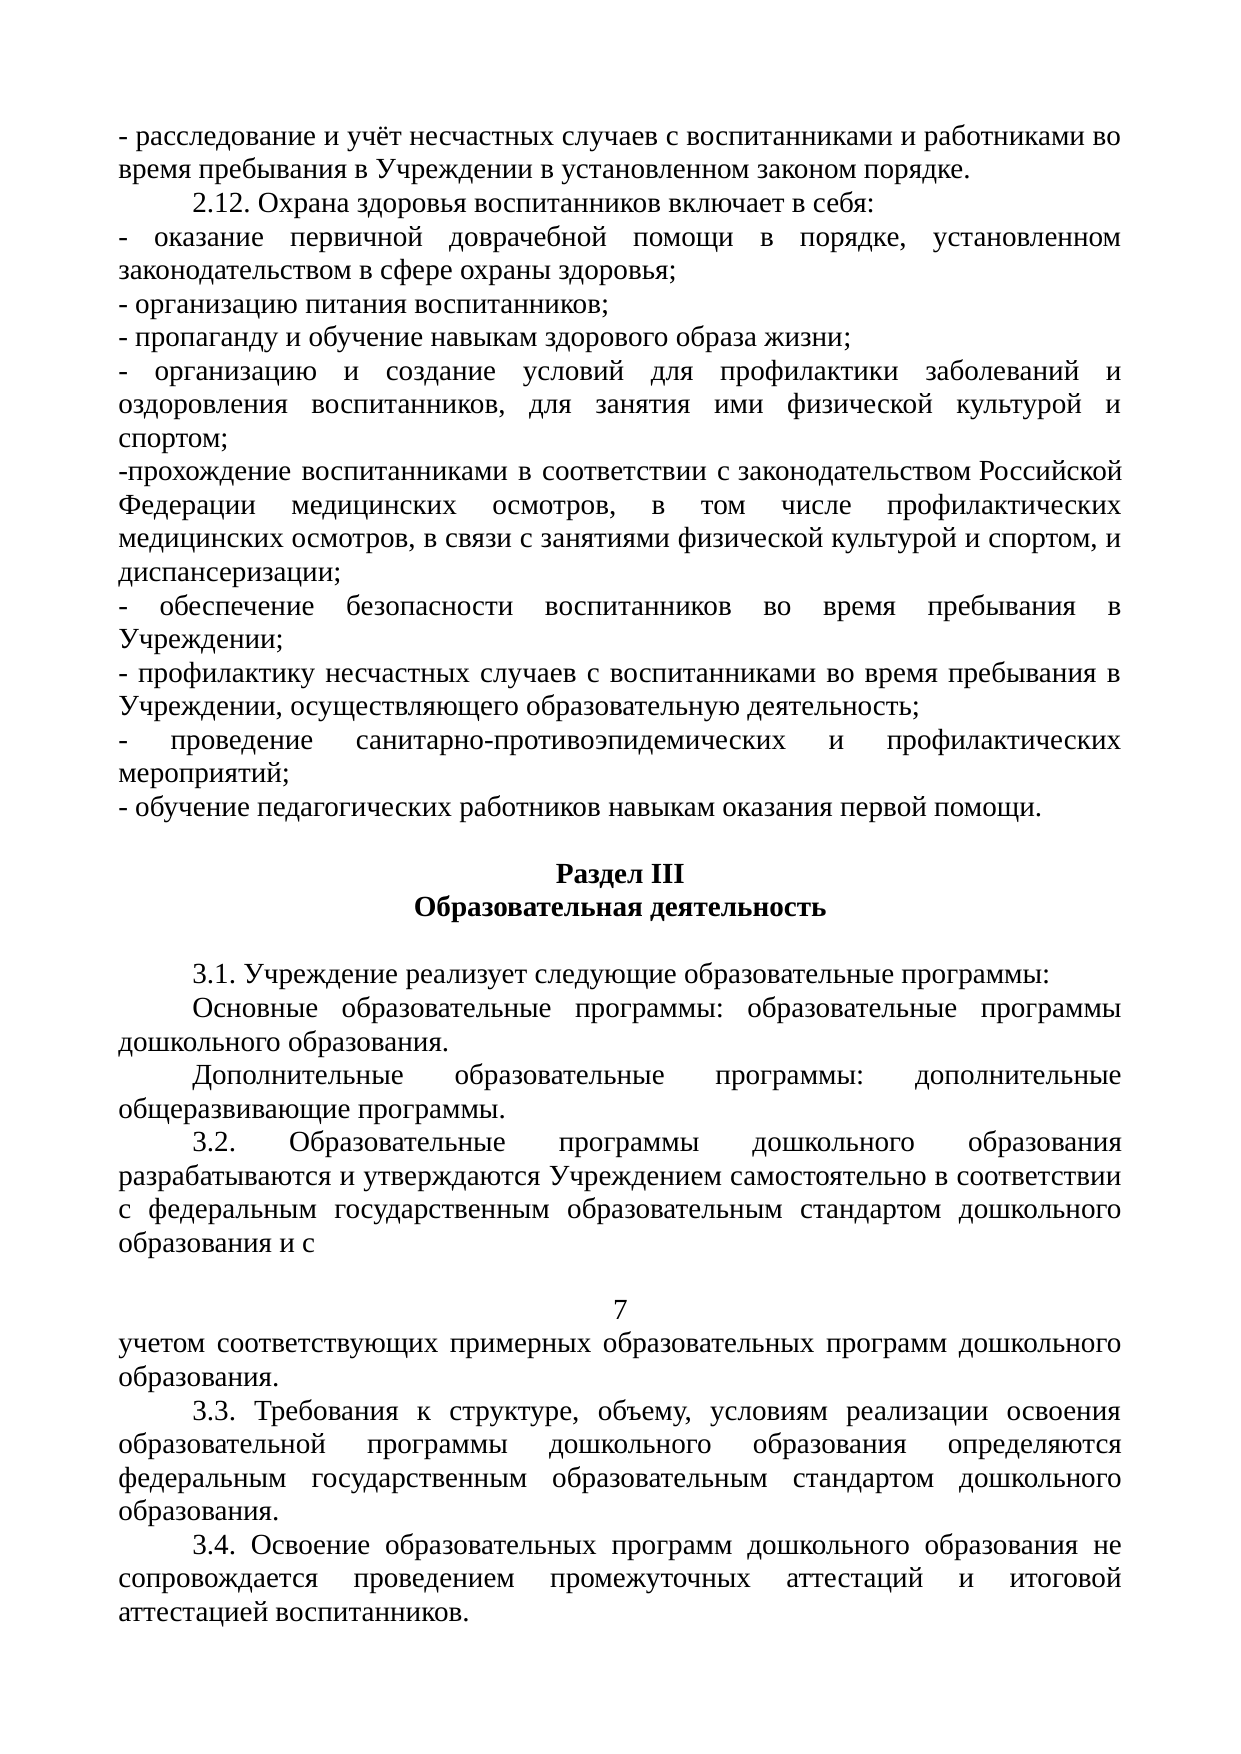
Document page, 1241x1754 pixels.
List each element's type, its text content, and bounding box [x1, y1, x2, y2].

text 2.12. Охрана здоровья воспитанников включает в себя: [118, 185, 1122, 219]
text - организацию питания воспитанников; [118, 286, 1122, 319]
text Образовательная деятельность [118, 889, 1122, 923]
text - пропаганду и обучение навыкам здорового образа жизни; [118, 319, 1122, 353]
text 3.3. Требования к структуре, объему, условиям реализации освоения образовательной программы дошкольного образования определяются федеральным государственным образовательным стандартом дошкольного образования. [118, 1393, 1122, 1527]
text Основные образовательные программы: образовательные программы дошкольного образования. [118, 990, 1122, 1057]
text - оказание первичной доврачебной помощи в порядке, установленном законодательством в сфере охраны здоровья; [118, 219, 1122, 286]
text Раздел III [118, 856, 1122, 889]
text 3.2. Образовательные программы дошкольного образования разрабатываются и утверждаются Учреждением самостоятельно в соответствии с федеральным государственным образовательным стандартом дошкольного образования и с [118, 1124, 1122, 1258]
text 7 [118, 1292, 1122, 1326]
text -прохождение воспитанниками в соответствии с законодательством Российской Федерации медицинских осмотров, в том числе профилактических медицинских осмотров, в связи с занятиями физической культурой и спортом, и диспансеризации; [118, 453, 1122, 588]
text - обеспечение безопасности воспитанников во время пребывания в Учреждении; [118, 588, 1122, 655]
text Дополнительные образовательные программы: дополнительные общеразвивающие программы. [118, 1057, 1122, 1124]
text - расследование и учёт несчастных случаев с воспитанниками и работниками во время пребывания в Учреждении в установленном законом порядке. [118, 118, 1122, 185]
text 3.1. Учреждение реализует следующие образовательные программы: [118, 957, 1122, 990]
text - проведение санитарно-противоэпидемических и профилактических мероприятий; [118, 722, 1122, 789]
text 3.4. Освоение образовательных программ дошкольного образования не сопровождается проведением промежуточных аттестаций и итоговой аттестацией воспитанников. [118, 1527, 1122, 1627]
text - профилактику несчастных случаев с воспитанниками во время пребывания в Учреждении, осуществляющего образовательную деятельность; [118, 655, 1122, 722]
text учетом соответствующих примерных образовательных программ дошкольного образования. [118, 1326, 1122, 1393]
text - обучение педагогических работников навыкам оказания первой помощи. [118, 789, 1122, 822]
text - организацию и создание условий для профилактики заболеваний и оздоровления воспитанников, для занятия ими физической культурой и спортом; [118, 353, 1122, 453]
